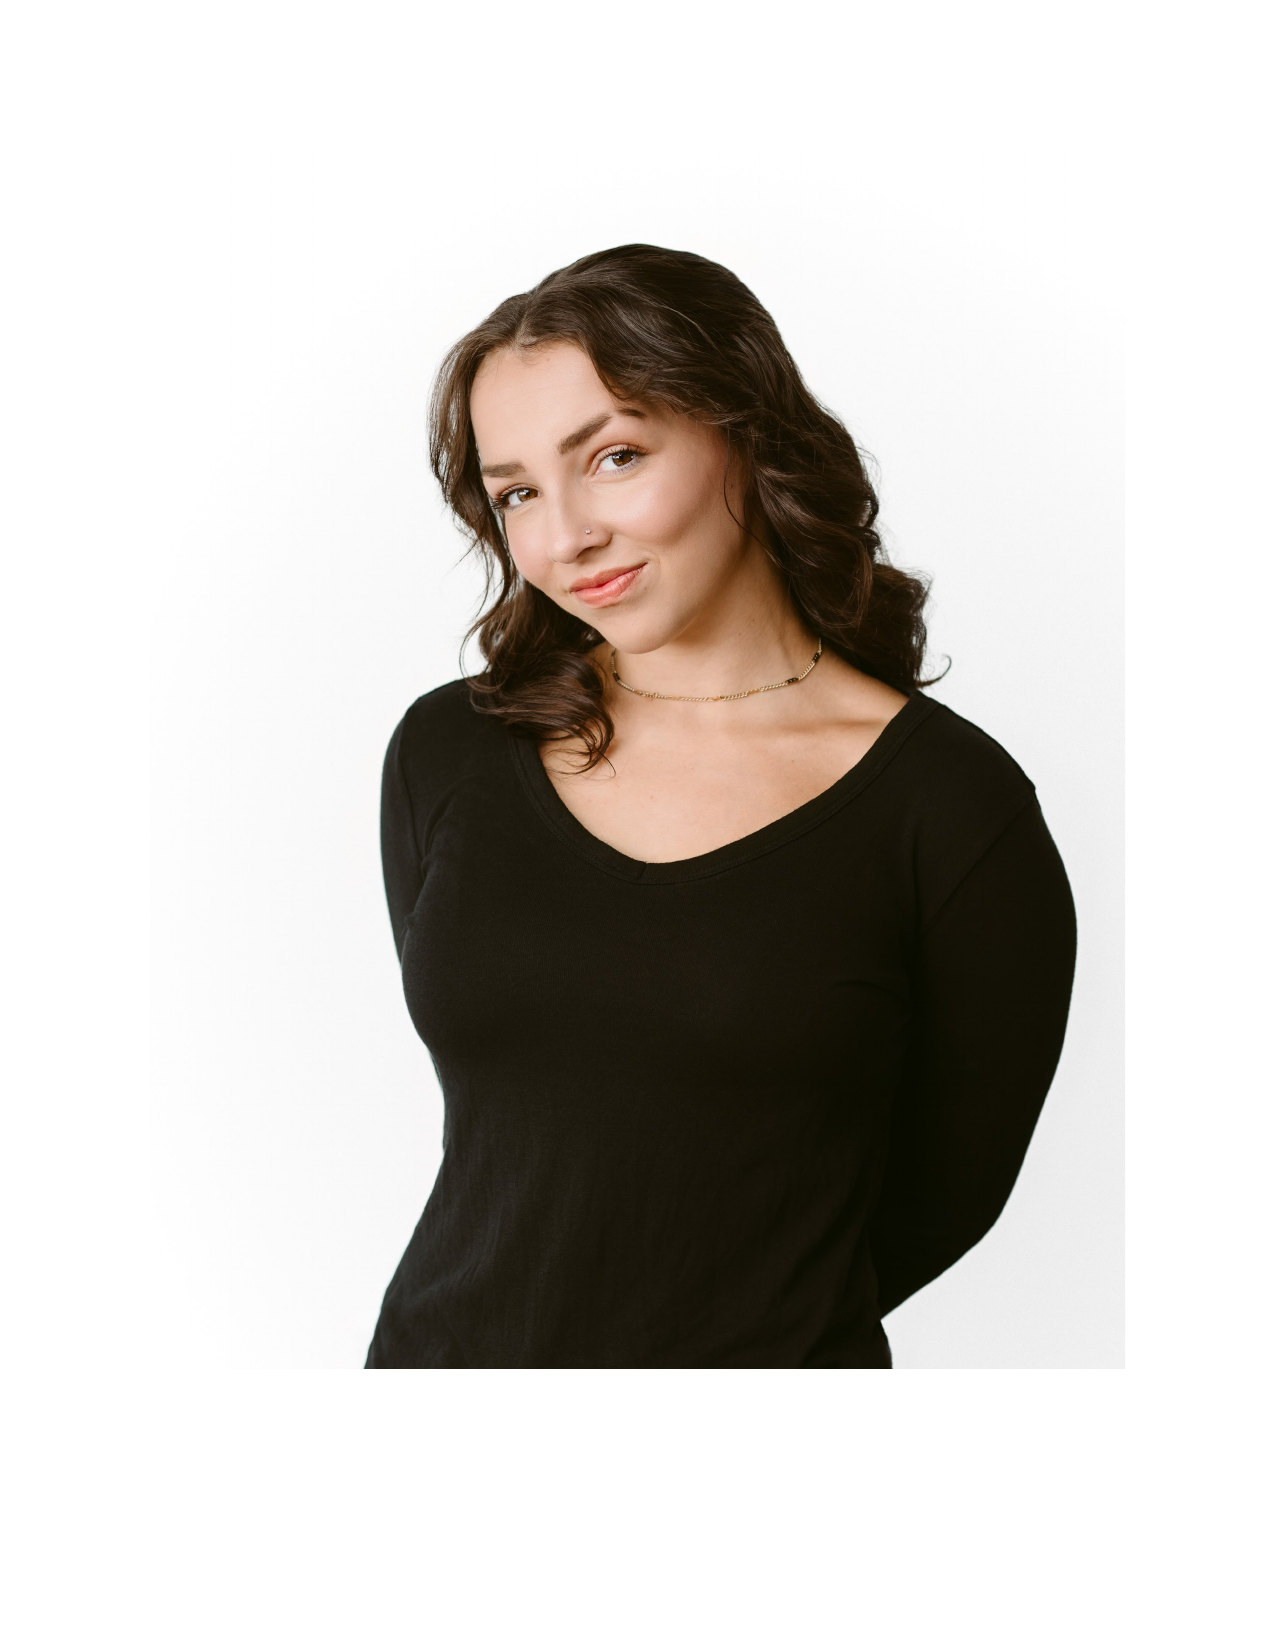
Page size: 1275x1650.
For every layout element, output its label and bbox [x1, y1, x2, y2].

picture [150, 150, 1125, 1369]
